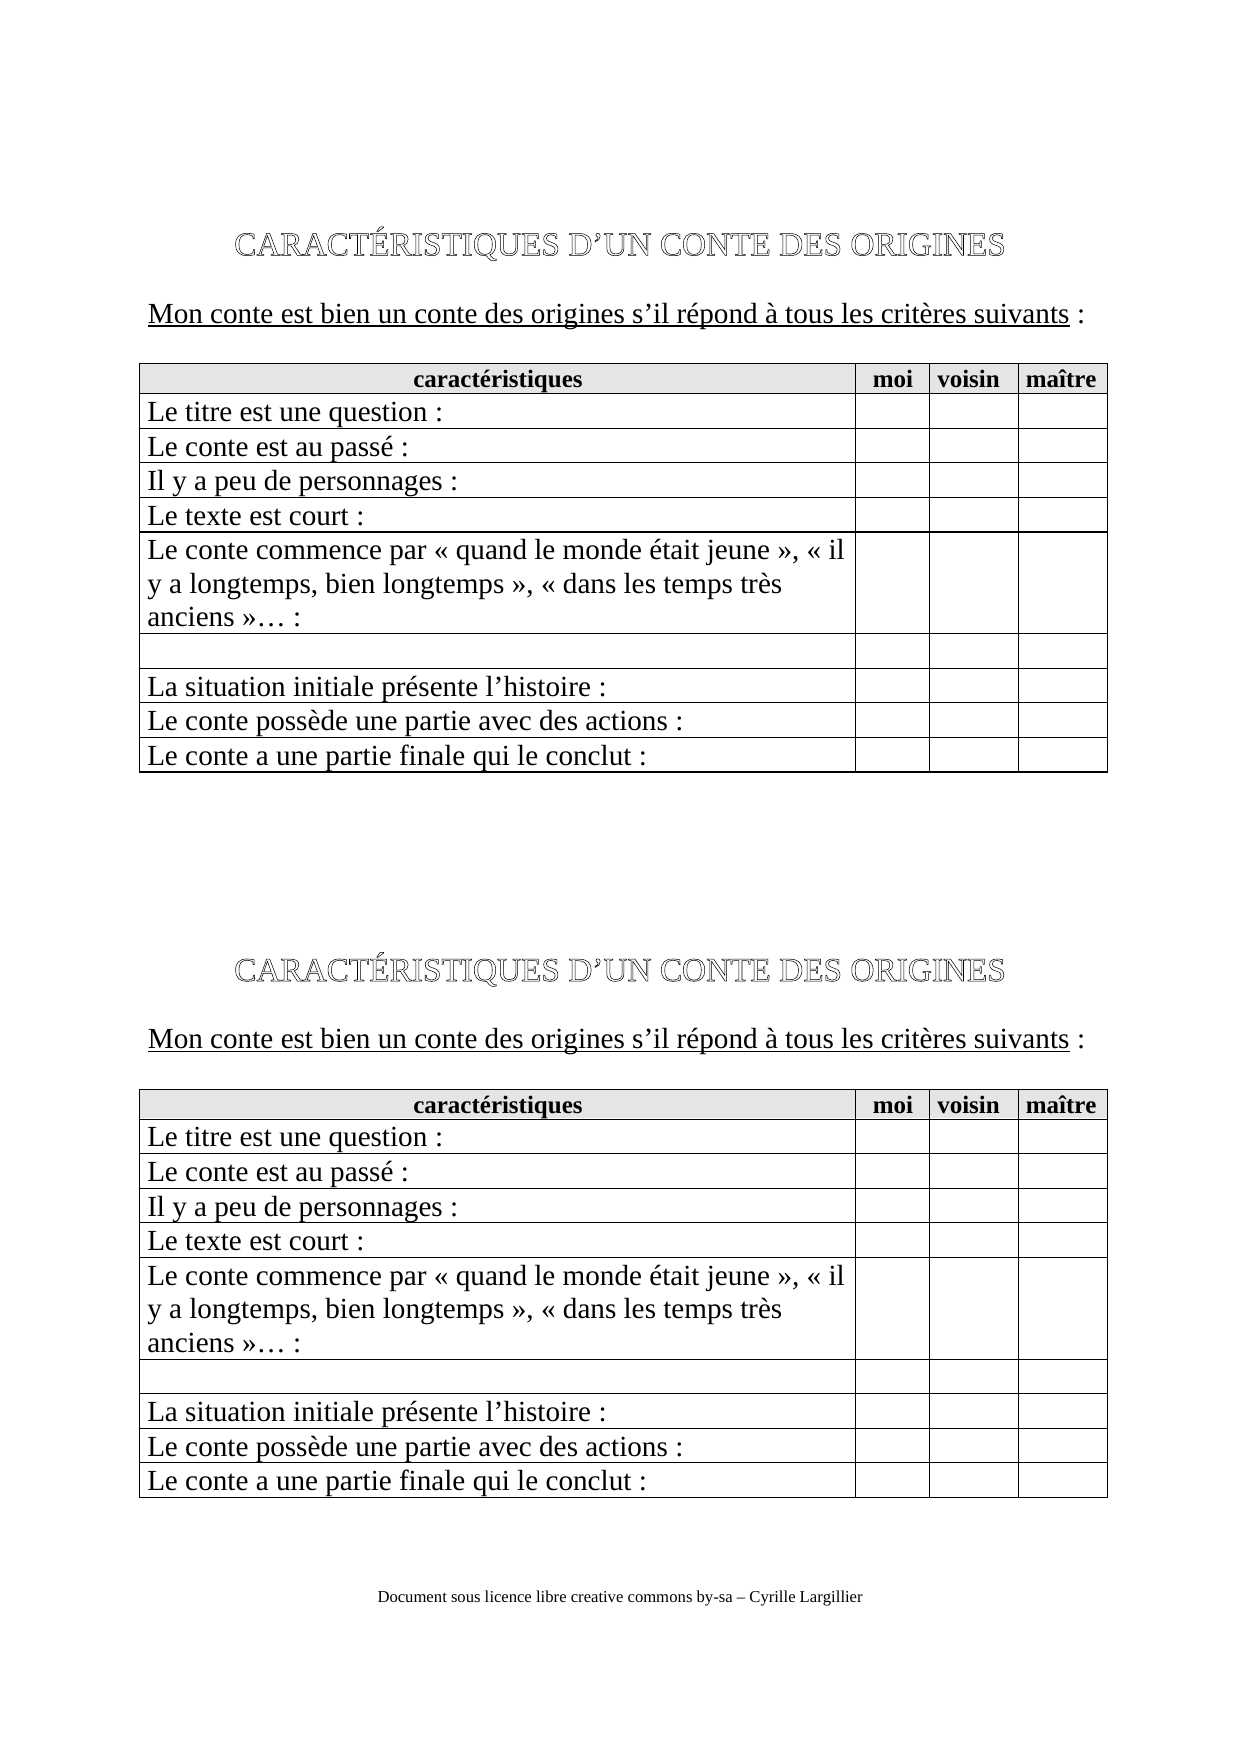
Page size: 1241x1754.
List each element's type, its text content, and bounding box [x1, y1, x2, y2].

table_cell [1019, 1429, 1107, 1462]
table_cell [1019, 463, 1107, 497]
table_cell [930, 1189, 1018, 1222]
table_cell Le titre est une question : [140, 1120, 855, 1153]
table_cell [930, 1223, 1018, 1257]
table_cell [1019, 1360, 1107, 1393]
table_cell Le conte commence par « quand le monde était jeune », « il y a longtemps, bien longtemps », « dans les temps très anciens »… : [140, 533, 855, 633]
table_cell [930, 1360, 1018, 1393]
table_cell [856, 1120, 929, 1153]
table_cell [856, 1463, 929, 1497]
table_cell [856, 394, 929, 428]
table_cell [856, 1189, 929, 1222]
text Mon conte est bien un conte des origines s’il répond à tous les critères suivants : [148, 1022, 1093, 1055]
table_cell Le conte est au passé : [140, 429, 855, 462]
table_cell [930, 669, 1018, 702]
table_cell [1019, 634, 1107, 668]
table_cell [140, 634, 855, 668]
table_cell [856, 1394, 929, 1428]
table_cell [930, 498, 1018, 531]
table_cell [856, 669, 929, 702]
table_cell [1019, 498, 1107, 531]
table_header maître [1019, 364, 1107, 393]
table_cell [930, 738, 1018, 771]
table_cell [930, 703, 1018, 737]
table_header caractéristiques [140, 1090, 855, 1118]
table_cell [856, 634, 929, 668]
table_header moi [856, 1090, 929, 1118]
table_cell [856, 498, 929, 531]
table_cell Le conte a une partie finale qui le conclut : [140, 1463, 855, 1497]
table_cell Il y a peu de personnages : [140, 1189, 855, 1222]
table_cell [1019, 1258, 1107, 1358]
table_cell [856, 738, 929, 771]
table_header voisin [930, 364, 1018, 393]
table_cell La situation initiale présente l’histoire : [140, 669, 855, 702]
table_cell [856, 1360, 929, 1393]
table_cell La situation initiale présente l’histoire : [140, 1394, 855, 1428]
table_cell [930, 1154, 1018, 1188]
subtitle Caractéristiques d’un conte des origines [148, 224, 1093, 263]
table_cell [856, 463, 929, 497]
table_cell [930, 429, 1018, 462]
table_cell [856, 1154, 929, 1188]
table_cell [856, 1258, 929, 1358]
table_cell Le conte commence par « quand le monde était jeune », « il y a longtemps, bien longtemps », « dans les temps très anciens »… : [140, 1258, 855, 1358]
table_cell [1019, 429, 1107, 462]
table_cell [1019, 394, 1107, 428]
table_cell [1019, 1120, 1107, 1153]
table_cell Le titre est une question : [140, 394, 855, 428]
table_cell [1019, 1394, 1107, 1428]
table_cell [930, 634, 1018, 668]
table_cell [1019, 703, 1107, 737]
table_cell [1019, 1463, 1107, 1497]
table_cell [856, 429, 929, 462]
table_cell Le conte a une partie finale qui le conclut : [140, 738, 855, 771]
table_cell [930, 1258, 1018, 1358]
table_cell [1019, 533, 1107, 633]
table_header caractéristiques [140, 364, 855, 393]
table_header moi [856, 364, 929, 393]
table_cell [856, 533, 929, 633]
table_cell [930, 394, 1018, 428]
table_cell [140, 1360, 855, 1393]
table_header maître [1019, 1090, 1107, 1118]
table_cell [856, 1429, 929, 1462]
table_cell Le conte possède une partie avec des actions : [140, 703, 855, 737]
table_header voisin [930, 1090, 1018, 1118]
table_cell [856, 1223, 929, 1257]
table_cell Le texte est court : [140, 1223, 855, 1257]
table_cell [930, 1120, 1018, 1153]
table_cell [856, 703, 929, 737]
table_cell [1019, 669, 1107, 702]
table_cell [1019, 1154, 1107, 1188]
table_cell Le texte est court : [140, 498, 855, 531]
table_cell Le conte possède une partie avec des actions : [140, 1429, 855, 1462]
table_cell Il y a peu de personnages : [140, 463, 855, 497]
table_cell [1019, 738, 1107, 771]
table_cell [930, 533, 1018, 633]
table_cell [930, 1394, 1018, 1428]
text Mon conte est bien un conte des origines s’il répond à tous les critères suivants : [148, 296, 1093, 330]
table_cell [930, 1463, 1018, 1497]
table_cell [1019, 1223, 1107, 1257]
table_cell [930, 1429, 1018, 1462]
table_cell [1019, 1189, 1107, 1222]
table_cell Le conte est au passé : [140, 1154, 855, 1188]
table_cell [930, 463, 1018, 497]
subtitle Caractéristiques d’un conte des origines [148, 950, 1093, 988]
